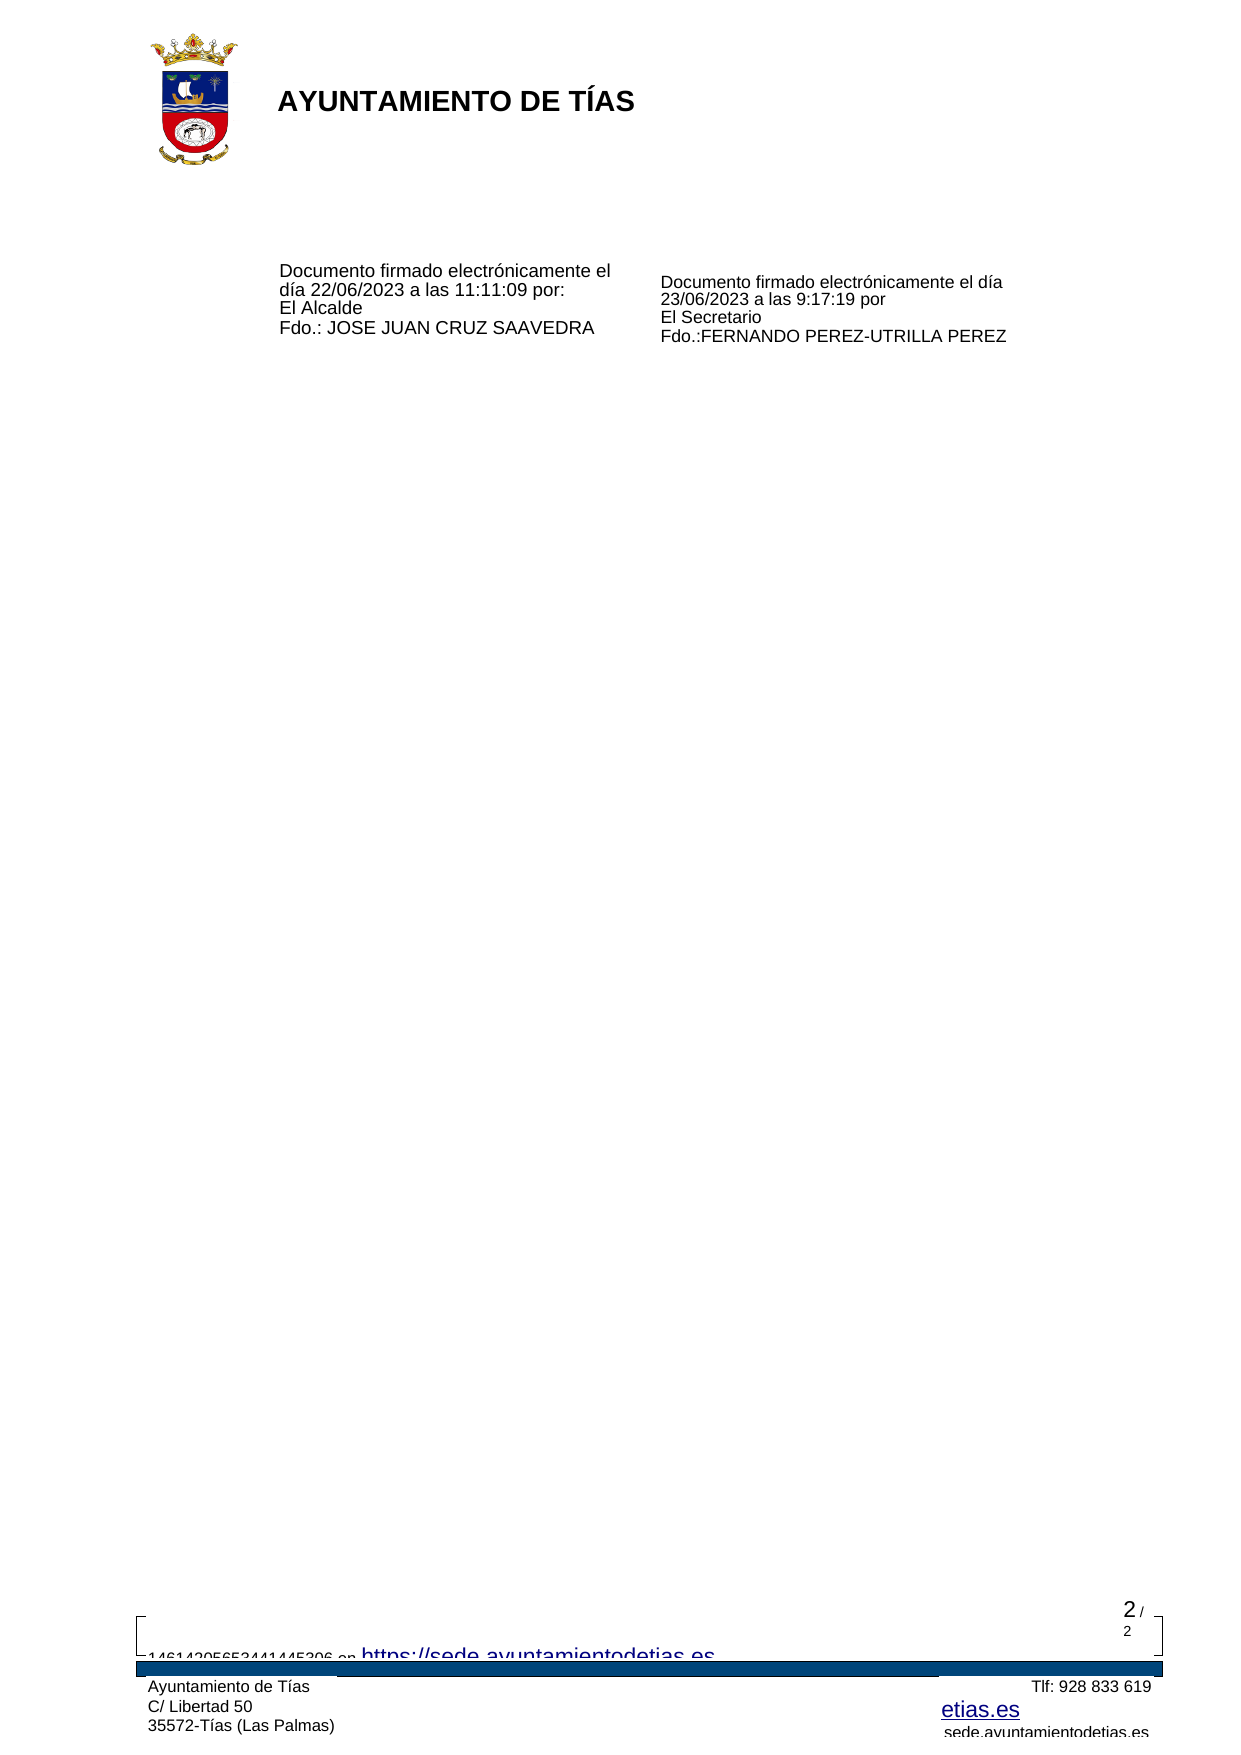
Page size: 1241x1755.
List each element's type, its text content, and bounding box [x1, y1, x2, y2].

text Fdo.:FERNANDO PEREZ-UTRILLA PEREZ [660, 327, 1163, 346]
text El Alcalde [279, 300, 617, 318]
text Fdo.: JOSE JUAN CRUZ SAAVEDRA [279, 318, 617, 338]
text Documento firmado electrónicamente el día 23/06/2023 a las 9:17:19 por [660, 274, 1089, 309]
text El Secretario [660, 309, 1163, 327]
text Documento firmado electrónicamente el día 22/06/2023 a las 11:11:09 por: [279, 262, 617, 300]
